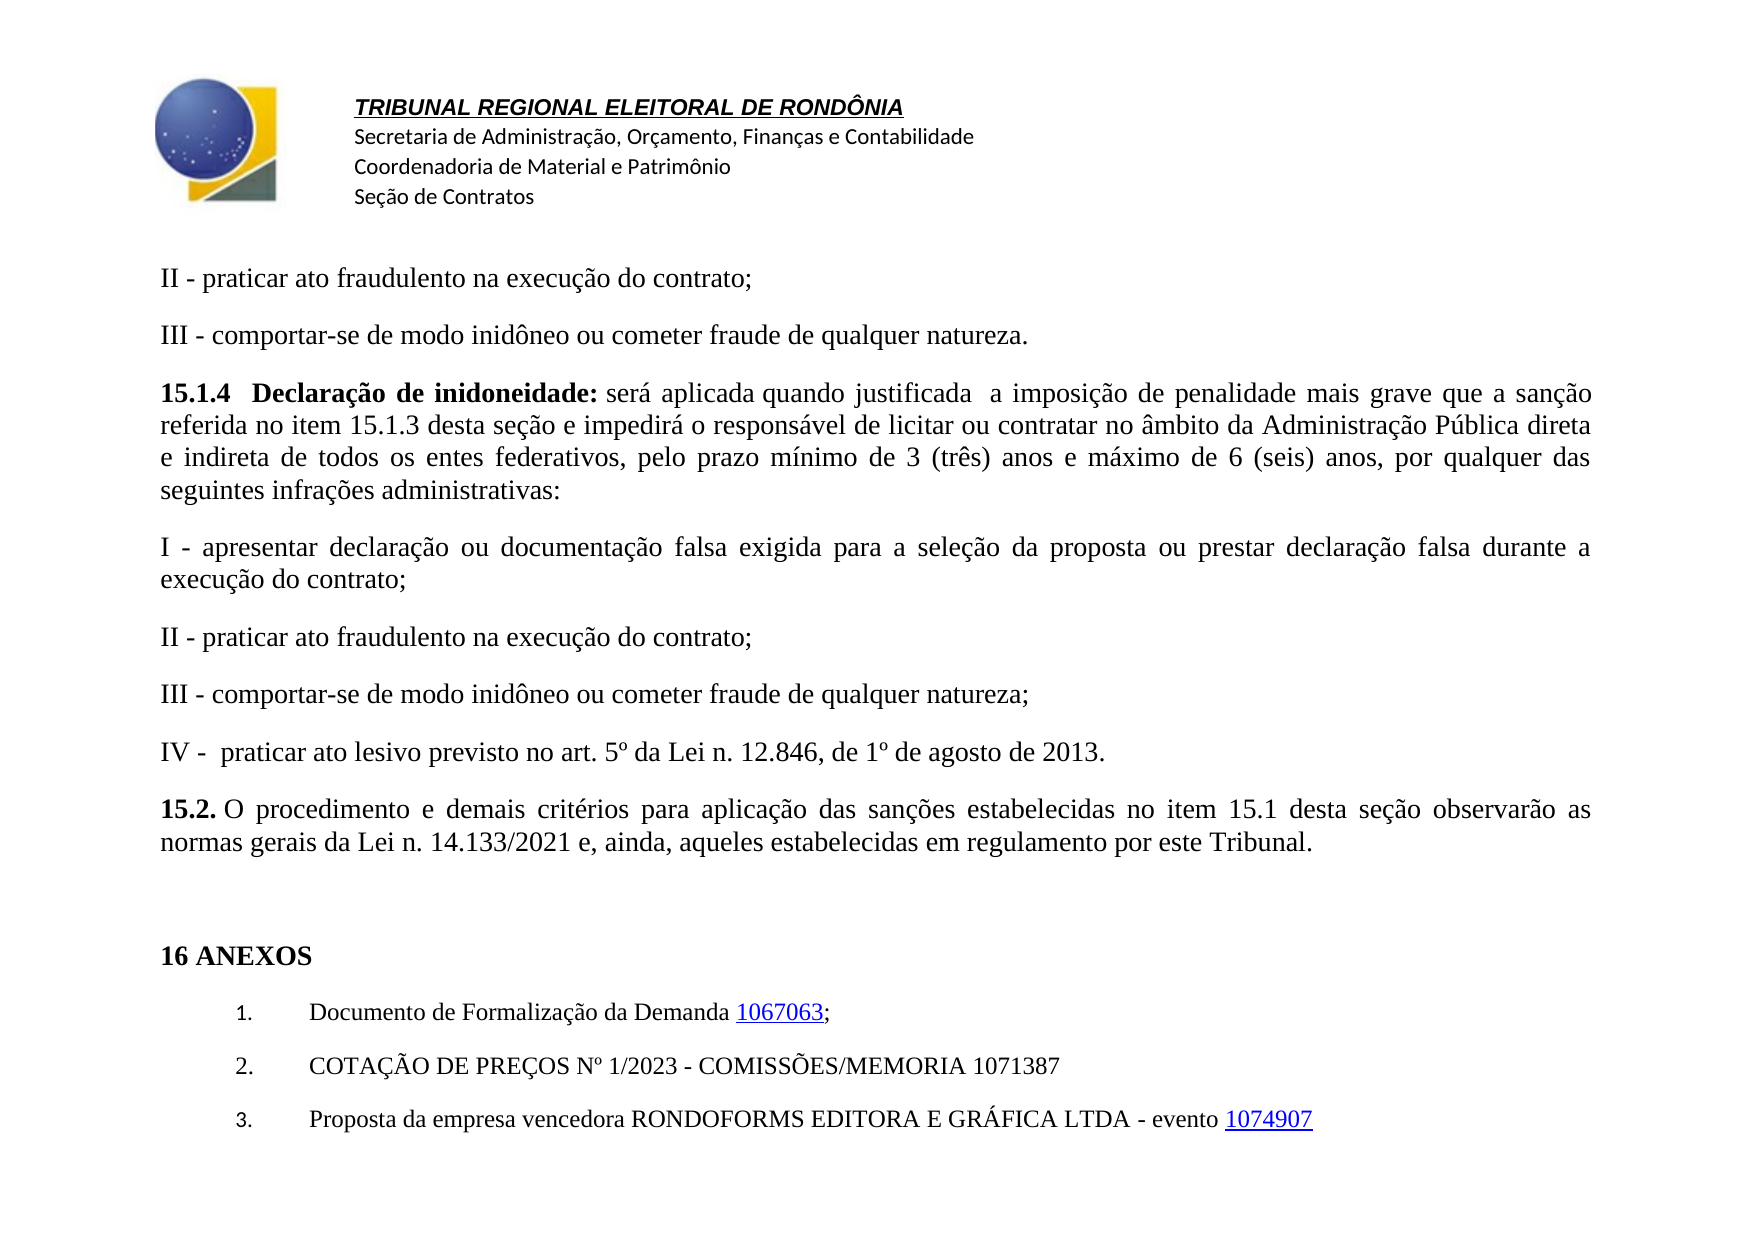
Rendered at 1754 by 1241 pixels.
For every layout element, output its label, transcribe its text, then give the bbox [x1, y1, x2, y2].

text I - apresentar declaração ou documentação falsa exigida para a seleção da proposta ou prestar declaração falsa durante a execução do contrato; [160, 530, 1594, 595]
text II - praticar ato fraudulento na execução do contrato; [160, 620, 1594, 652]
text III - comportar-se de modo inidôneo ou cometer fraude de qualquer natureza; [160, 677, 1594, 710]
text IV - praticar ato lesivo previsto no art. 5º da Lei n. 12.846, de 1º de agosto de 2013. [160, 735, 1594, 767]
list Proposta da empresa vencedora RONDOFORMS EDITORA E GRÁFICA LTDA - evento 1074907 [235, 1104, 1594, 1134]
text II - praticar ato fraudulento na execução do contrato; [160, 261, 1594, 293]
list Documento de Formalização da Demanda 1067063; [235, 997, 1594, 1026]
text 15.1.4 Declaração de inidoneidade: será aplicada quando justificada a imposição de penalidade mais grave que a sanção referida no item 15.1.3 desta seção e impedirá o responsável de licitar ou contratar no âmbito da Administração Pública direta e indireta de todos os entes federativos, pelo prazo mínimo de 3 (três) anos e máximo de 6 (seis) anos, por qualquer das seguintes infrações administrativas: [160, 376, 1594, 505]
text 16 ANEXOS [160, 939, 1594, 972]
text III - comportar-se de modo inidôneo ou cometer fraude de qualquer natureza. [160, 318, 1594, 351]
text 15.2. O procedimento e demais critérios para aplicação das sanções estabelecidas no item 15.1 desta seção observarão as normas gerais da Lei n. 14.133/2021 e, ainda, aqueles estabelecidas em regulamento por este Tribunal. [160, 792, 1594, 857]
list COTAÇÃO DE PREÇOS Nº 1/2023 - COMISSÕES/MEMORIA 1071387 [235, 1051, 1594, 1079]
